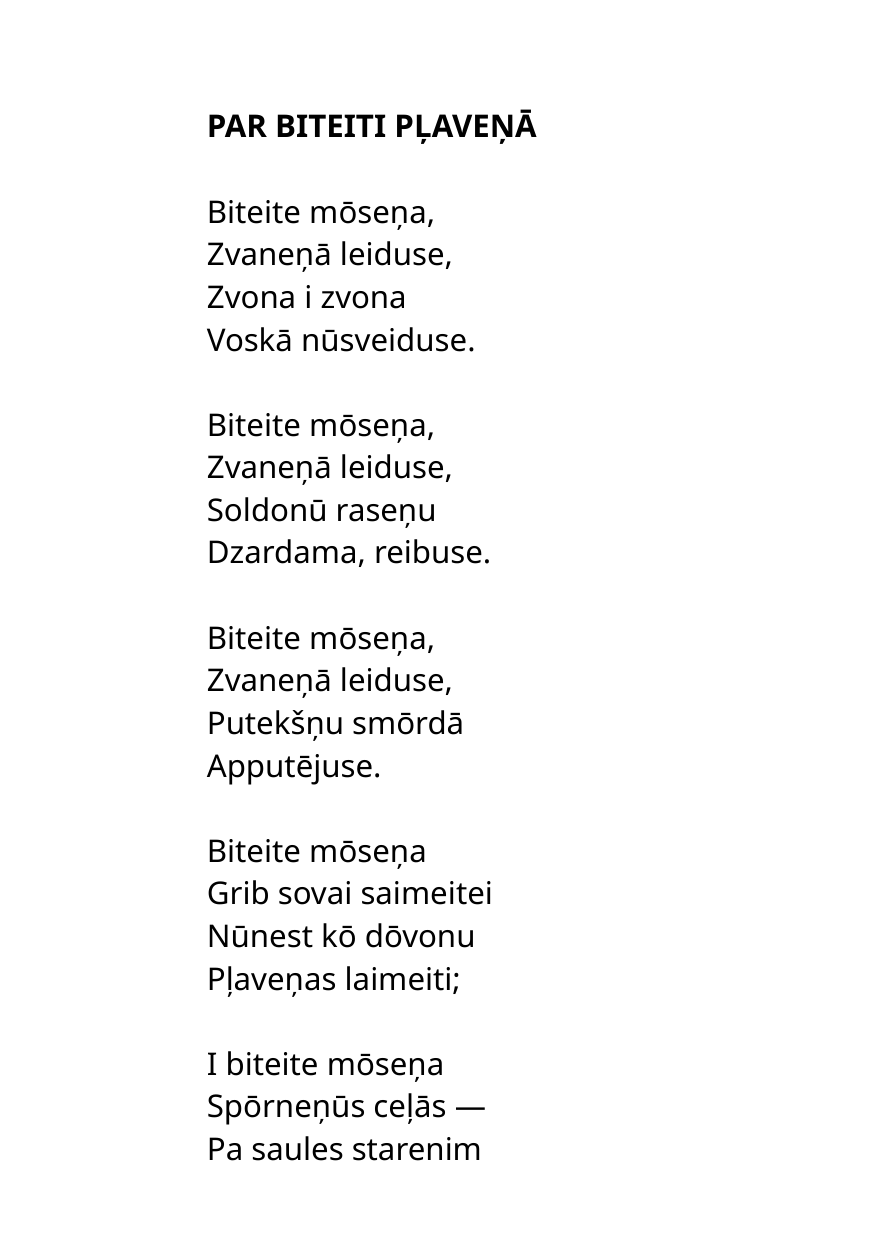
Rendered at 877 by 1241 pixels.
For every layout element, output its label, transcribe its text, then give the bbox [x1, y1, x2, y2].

text Grib sovai saimeitei [207, 871, 818, 914]
text Dzardama, reibuse. [207, 531, 818, 573]
text Biteite mōseņa [207, 829, 818, 871]
text Soldonū raseņu [207, 488, 818, 531]
text Biteite mōseņa, [207, 190, 818, 232]
text Biteite mōseņa, [207, 616, 818, 658]
text Zvaneņā leiduse, [207, 232, 818, 275]
text Nūnest kō dōvonu [207, 914, 818, 957]
text Pļaveņas laimeiti; [207, 957, 818, 999]
text Spōrneņūs ceļās — [207, 1084, 818, 1127]
text Zvaneņā leiduse, [207, 445, 818, 488]
text Voskā nūsveiduse. [207, 317, 818, 360]
text PAR BITEITI PĻAVEŅĀ [207, 104, 818, 147]
text Pa saules starenim [207, 1127, 818, 1169]
text Biteite mōseņa, [207, 403, 818, 445]
text Zvona i zvona [207, 275, 818, 317]
text Putekšņu smōrdā [207, 701, 818, 743]
text Apputējuse. [207, 743, 818, 786]
text I biteite mōseņa [207, 1042, 818, 1084]
text Zvaneņā leiduse, [207, 658, 818, 701]
